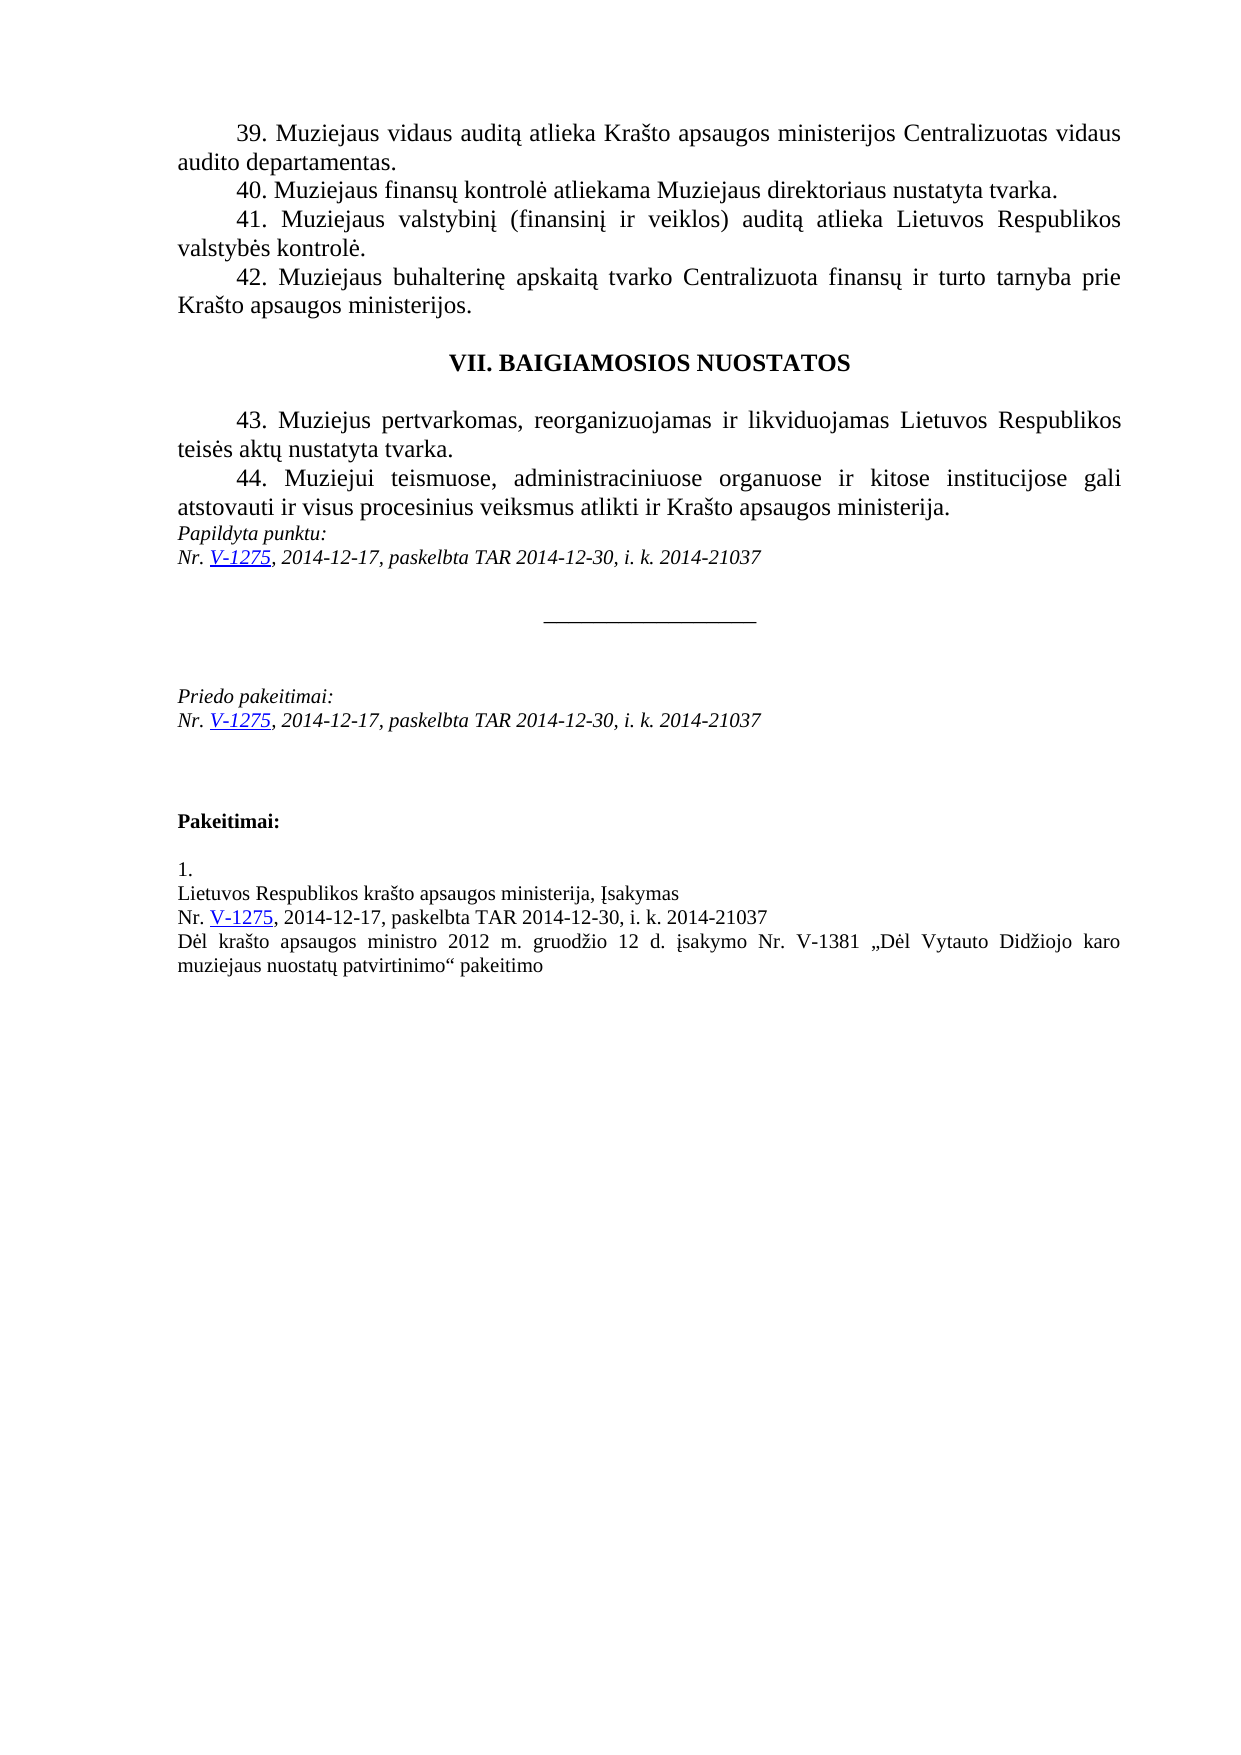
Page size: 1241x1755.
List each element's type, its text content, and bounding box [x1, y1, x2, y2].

text 43. Muziejus pertvarkomas, reorganizuojamas ir likviduojamas Lietuvos Respublikos teisės aktų nustatyta tvarka. [177, 406, 1122, 463]
text 39. Muziejaus vidaus auditą atlieka Krašto apsaugos ministerijos Centralizuotas vidaus audito departamentas. [177, 118, 1122, 176]
text Nr. V-1275, 2014-12-17, paskelbta TAR 2014-12-30, i. k. 2014-21037 [177, 708, 1122, 732]
text 40. Muziejaus finansų kontrolė atliekama Muziejaus direktoriaus nustatyta tvarka. [177, 176, 1122, 204]
text 44. Muziejui teismuose, administraciniuose organuose ir kitose institucijose gali atstovauti ir visus procesinius veiksmus atlikti ir Krašto apsaugos ministerija. [177, 463, 1122, 521]
text 42. Muziejaus buhalterinę apskaitą tvarko Centralizuota finansų ir turto tarnyba prie Krašto apsaugos ministerijos. [177, 262, 1122, 319]
text Nr. V-1275, 2014-12-17, paskelbta TAR 2014-12-30, i. k. 2014-21037 [177, 545, 1122, 569]
text Papildyta punktu: [177, 521, 1122, 545]
text Dėl krašto apsaugos ministro 2012 m. gruodžio 12 d. įsakymo Nr. V-1381 „Dėl Vytauto Didžiojo karo muziejaus nuostatų patvirtinimo“ pakeitimo [177, 929, 1122, 977]
text 1. [177, 857, 1122, 881]
text VII. BAIGIAMOSIOS NUOSTATOS [177, 348, 1122, 377]
text _________________ [177, 597, 1122, 626]
text Priedo pakeitimai: [177, 684, 1122, 708]
text Lietuvos Respublikos krašto apsaugos ministerija, Įsakymas [177, 881, 1122, 905]
text 41. Muziejaus valstybinį (finansinį ir veiklos) auditą atlieka Lietuvos Respublikos valstybės kontrolė. [177, 204, 1122, 262]
text Nr. V-1275, 2014-12-17, paskelbta TAR 2014-12-30, i. k. 2014-21037 [177, 905, 1122, 929]
text Pakeitimai: [177, 809, 1122, 833]
